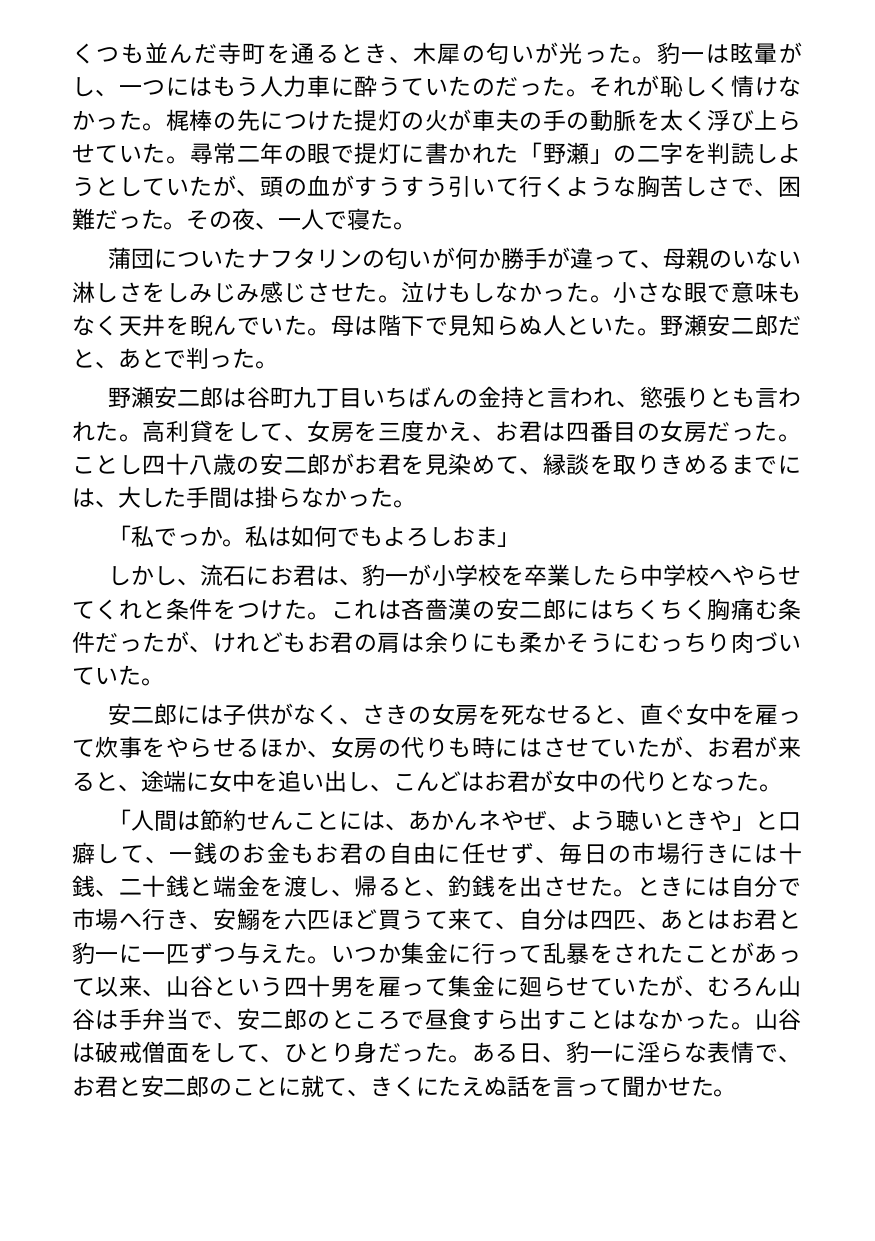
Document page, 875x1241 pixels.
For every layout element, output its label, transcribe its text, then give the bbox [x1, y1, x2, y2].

text 蒲団についたナフタリンの匂いが何か勝手が違って、母親のいない淋しさをしみじみ感じさせた。泣けもしなかった。小さな眼で意味もなく天井を睨んでいた。母は階下で見知らぬ人といた。野瀬安二郎だと、あとで判った。 [72, 241, 802, 374]
text 野瀬安二郎は谷町九丁目いちばんの金持と言われ、慾張りとも言われた。高利貸をして、女房を三度かえ、お君は四番目の女房だった。ことし四十八歳の安二郎がお君を見染めて、縁談を取りきめるまでには、大した手間は掛らなかった。 [72, 380, 802, 513]
text 安二郎には子供がなく、さきの女房を死なせると、直ぐ女中を雇って炊事をやらせるほか、女房の代りも時にはさせていたが、お君が来ると、途端に女中を追い出し、こんどはお君が女中の代りとなった。 [72, 697, 802, 797]
text 「人間は節約せんことには、あかんネやぜ、よう聴いときや」と口癖して、一銭のお金もお君の自由に任せず、毎日の市場行きには十銭、二十銭と端金を渡し、帰ると、釣銭を出させた。ときには自分で市場へ行き、安鰯を六匹ほど買うて来て、自分は四匹、あとはお君と豹一に一匹ずつ与えた。いつか集金に行って乱暴をされたことがあって以来、山谷という四十男を雇って集金に廻らせていたが、むろん山谷は手弁当で、安二郎のところで昼食すら出すことはなかった。山谷は破戒僧面をして、ひとり身だった。ある日、豹一に淫らな表情で、お君と安二郎のことに就て、きくにたえぬ話を言って聞かせた。 [72, 803, 802, 1102]
text しかし、流石にお君は、豹一が小学校を卒業したら中学校へやらせてくれと条件をつけた。これは吝嗇漢の安二郎にはちくちく胸痛む条件だったが、けれどもお君の肩は余りにも柔かそうにむっちり肉づいていた。 [72, 558, 802, 691]
text 「私でっか。私は如何でもよろしおま」 [72, 519, 802, 552]
text くつも並んだ寺町を通るとき、木犀の匂いが光った。豹一は眩暈がし、一つにはもう人力車に酔うていたのだった。それが恥しく情けなかった。梶棒の先につけた提灯の火が車夫の手の動脈を太く浮び上らせていた。尋常二年の眼で提灯に書かれた「野瀬」の二字を判読しようとしていたが、頭の血がすうすう引いて行くような胸苦しさで、困難だった。その夜、一人で寝た。 [72, 36, 802, 235]
